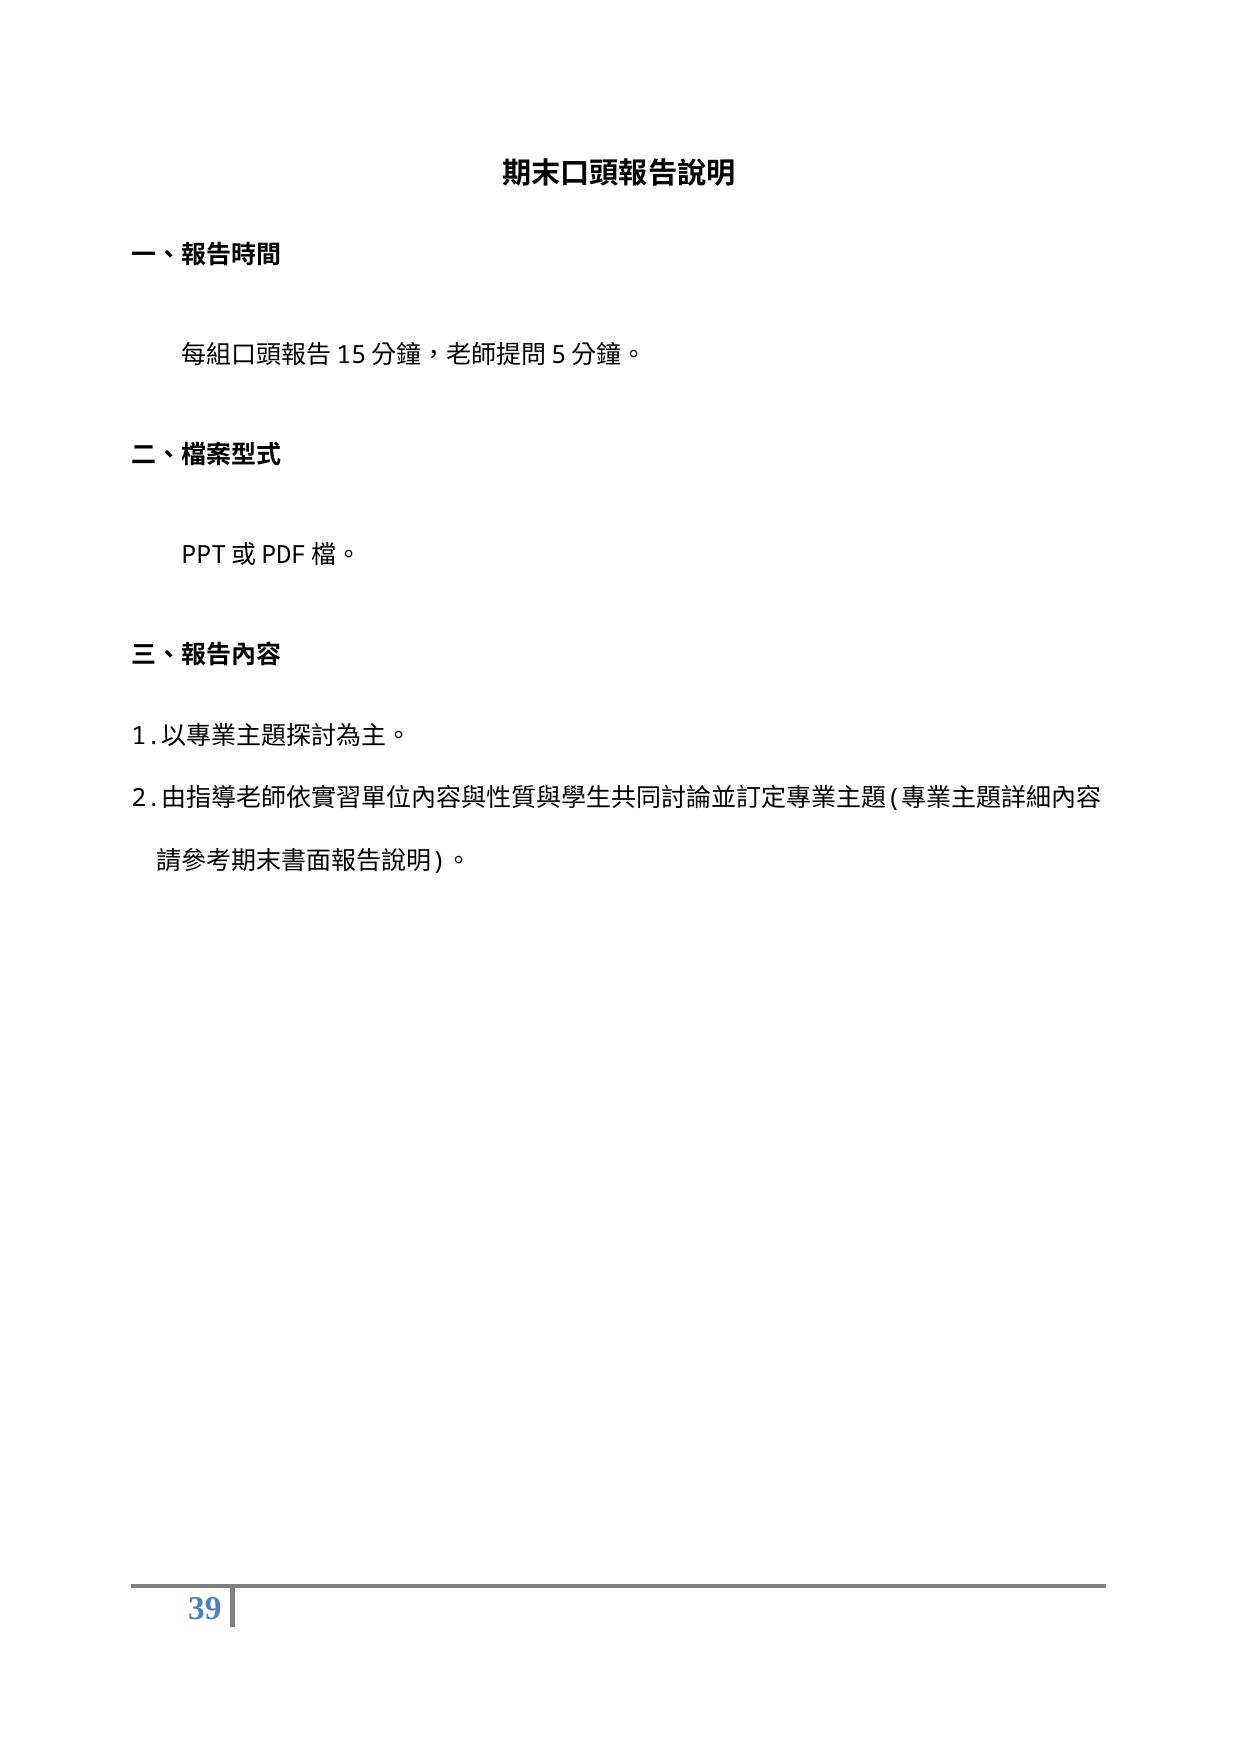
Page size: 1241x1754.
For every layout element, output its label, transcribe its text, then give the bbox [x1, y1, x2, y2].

text PPT或PDF檔。 [131, 511, 1106, 573]
text 2.由指導老師依實習單位內容與性質與學生共同討論並訂定專業主題(專業主題詳細內容請參考期末書面報告說明)。 [131, 754, 1106, 879]
text 1.以專業主題探討為主。 [131, 692, 1106, 754]
text 二、檔案型式 [131, 411, 1106, 473]
text 三、報告內容 [131, 611, 1106, 673]
text 期末口頭報告說明 [131, 129, 1106, 192]
text 每組口頭報告15分鐘，老師提問5分鐘。 [131, 311, 1106, 373]
text 一、報告時間 [131, 211, 1106, 273]
